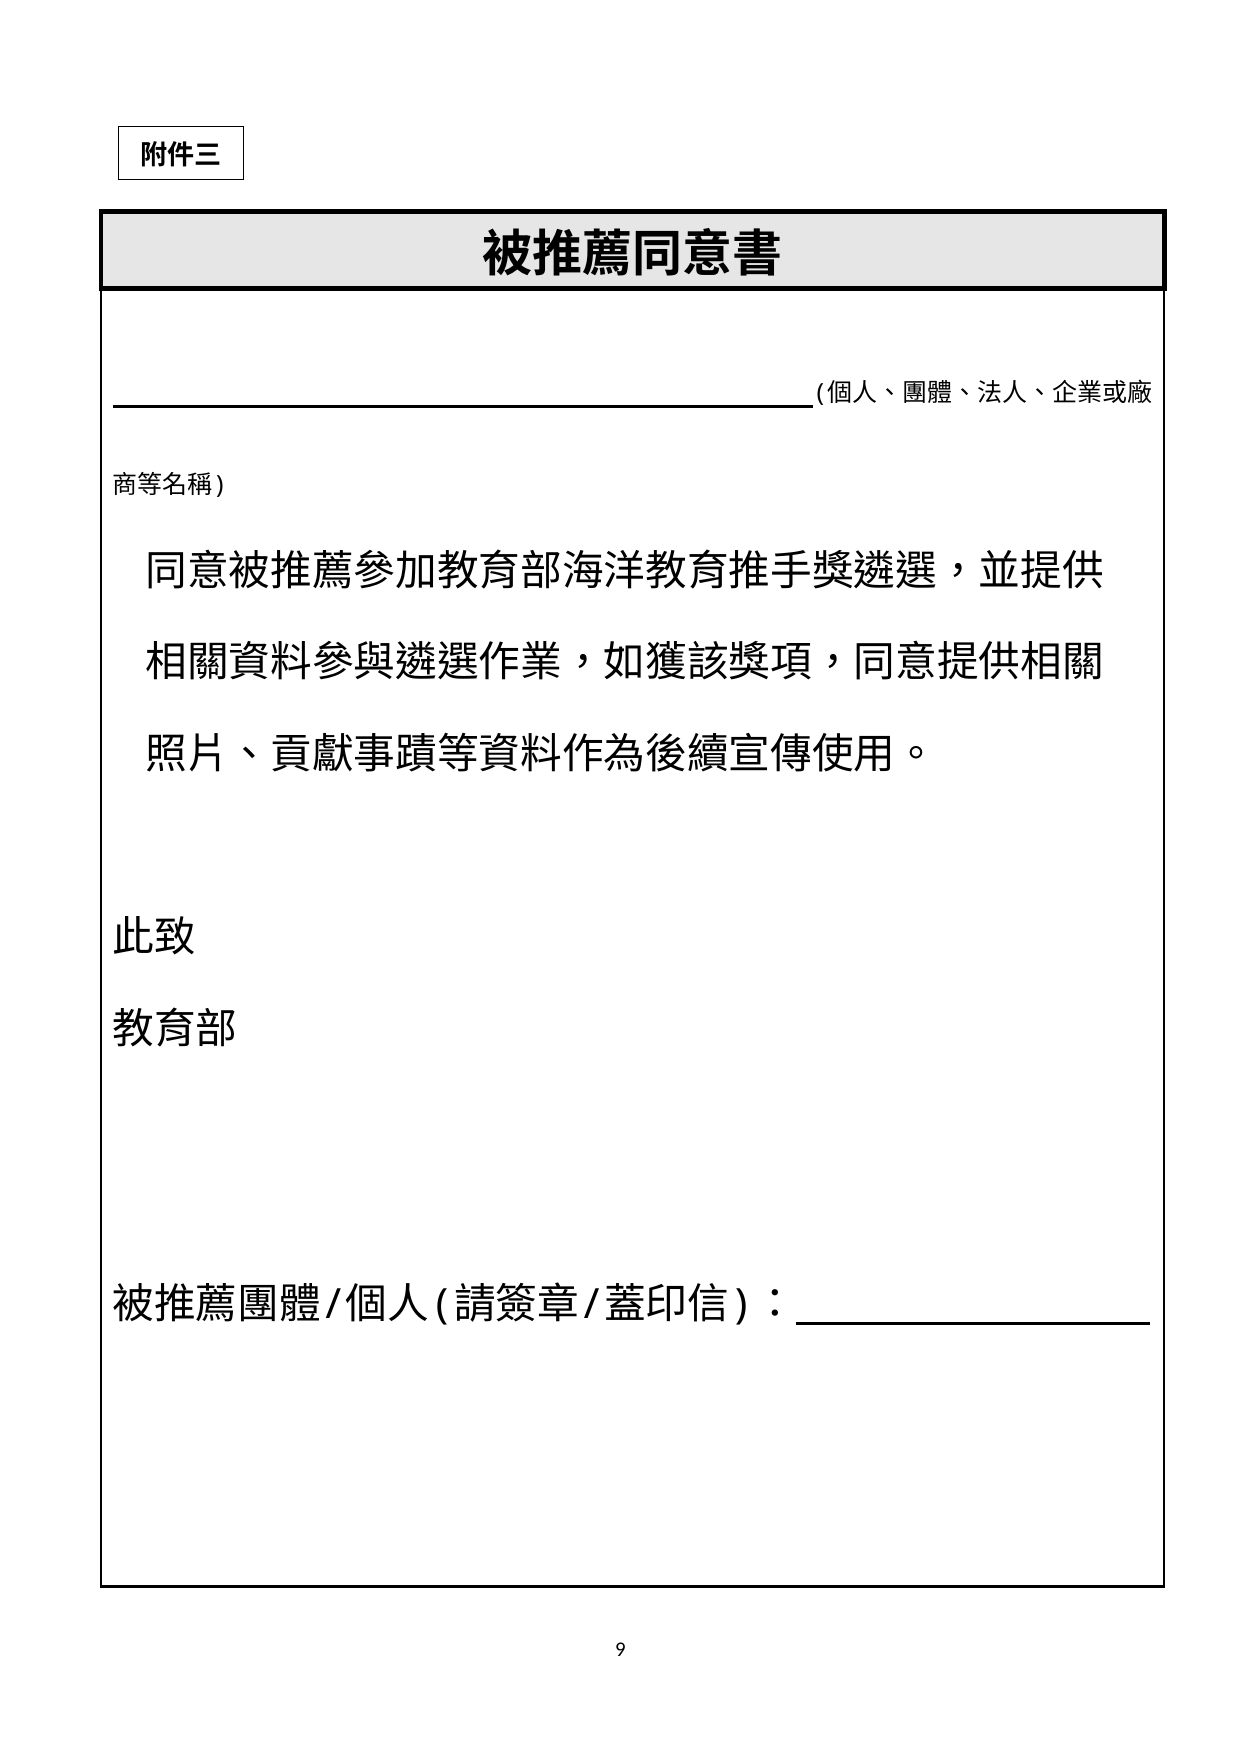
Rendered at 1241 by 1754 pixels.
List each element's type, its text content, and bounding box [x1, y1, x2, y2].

table_header 被推薦同意書 [103, 214, 1162, 286]
table_cell (個人、團體、法人、企業或廠商等名稱) 同意被推薦參加教育部海洋教育推手獎遴選，並提供 相關資料參與遴選作業，如獲該獎項，同意提供相關 照片、貢獻事蹟等資料作為後續宣傳使用。 此致 教育部 被推薦團體/個人(請簽章/蓋印信)： [102, 291, 1163, 1585]
text 附件三 [133, 133, 228, 172]
